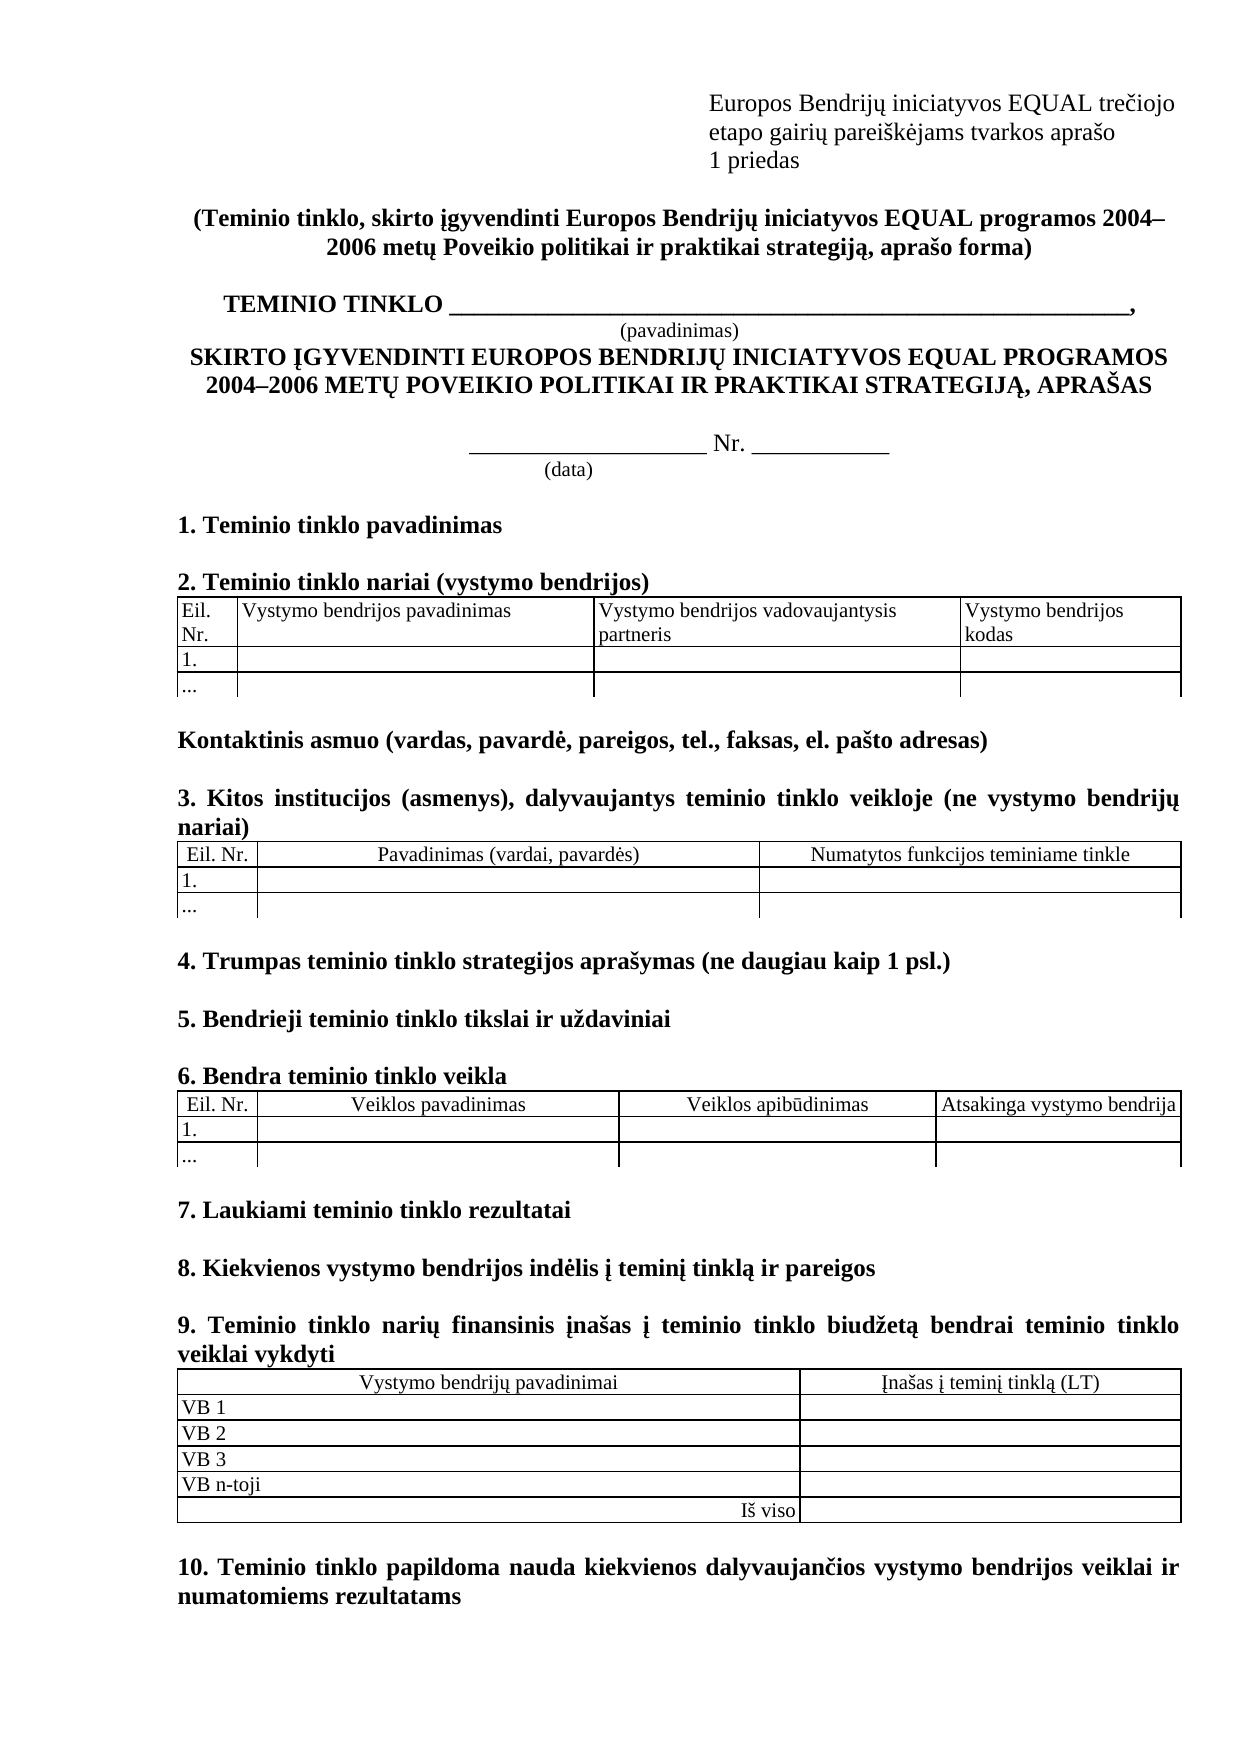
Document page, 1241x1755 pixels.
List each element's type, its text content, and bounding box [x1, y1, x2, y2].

text 4. Trumpas teminio tinklo strategijos aprašymas (ne daugiau kaip 1 psl.) [177, 946, 1181, 975]
text TEMINIO TINKLO , [177, 289, 1181, 318]
table_cell [956, 647, 960, 671]
table_cell [258, 893, 262, 917]
table_cell [760, 868, 764, 892]
table_cell [258, 868, 262, 892]
table_header Eil. Nr. [233, 598, 237, 646]
text 9. Teminio tinklo narių finansinis įnašas į teminio tinklo biudžetą bendrai teminio tinklo veiklai vykdyti [177, 1311, 1181, 1368]
text etapo gairių pareiškėjams tvarkos aprašo [177, 117, 1181, 145]
text 8. Kiekvienos vystymo bendrijos indėlis į teminį tinklą ir pareigos [177, 1253, 1181, 1282]
table_cell [760, 893, 764, 917]
text (Teminio tinklo, skirto įgyvendinti Europos Bendrijų iniciatyvos EQUAL programos 2004–2006 metų Poveikio politikai ir praktikai strategiją, aprašo forma) [177, 203, 1181, 260]
text 7. Laukiami teminio tinklo rezultatai [177, 1196, 1181, 1224]
text 3. Kitos institucijos (asmenys), dalyvaujantys teminio tinklo veikloje (ne vystymo bendrijų nariai) [177, 783, 1181, 841]
text 10. Teminio tinklo papildoma nauda kiekvienos dalyvaujančios vystymo bendrijos veiklai ir numatomiems rezultatams [177, 1552, 1181, 1610]
table_cell [238, 647, 242, 671]
table_cell [258, 1117, 262, 1141]
table_cell ... [253, 1143, 257, 1167]
table_cell [755, 893, 759, 917]
table_cell [238, 673, 242, 697]
table_cell 1. [233, 647, 237, 671]
text 5. Bendrieji teminio tinklo tikslai ir uždaviniai [177, 1004, 1181, 1032]
text SKIRTO ĮGYVENDINTI EUROPOS BENDRIJŲ INICIATYVOS EQUAL PROGRAMOS 2004–2006 METŲ POVEIKIO POLITIKAI IR PRAKTIKAI STRATEGIJĄ, APRAŠAS [177, 342, 1181, 399]
table_cell [755, 868, 759, 892]
table_header Vystymo bendrijos pavadinimas [238, 598, 593, 646]
text 6. Bendra teminio tinklo veikla [177, 1061, 1181, 1090]
text 2. Teminio tinklo nariai (vystymo bendrijos) [177, 567, 1181, 596]
text 1. Teminio tinklo pavadinimas [177, 510, 1181, 538]
table_cell 1. [253, 1117, 257, 1141]
text 1 priedas [177, 145, 1181, 174]
text Kontaktinis asmuo (vardas, pavardė, pareigos, tel., faksas, el. pašto adresas) [177, 726, 1181, 754]
text Europos Bendrijų iniciatyvos EQUAL trečiojo [177, 88, 1181, 117]
text (pavadinimas) [177, 318, 1181, 342]
text ___________________ Nr. ___________ [177, 428, 1181, 457]
table_cell 1. [253, 868, 257, 892]
table_cell [258, 1143, 262, 1167]
table_cell [956, 673, 960, 697]
table_cell ... [253, 893, 257, 917]
table_cell ... [233, 673, 237, 697]
text (data) [177, 457, 1181, 481]
